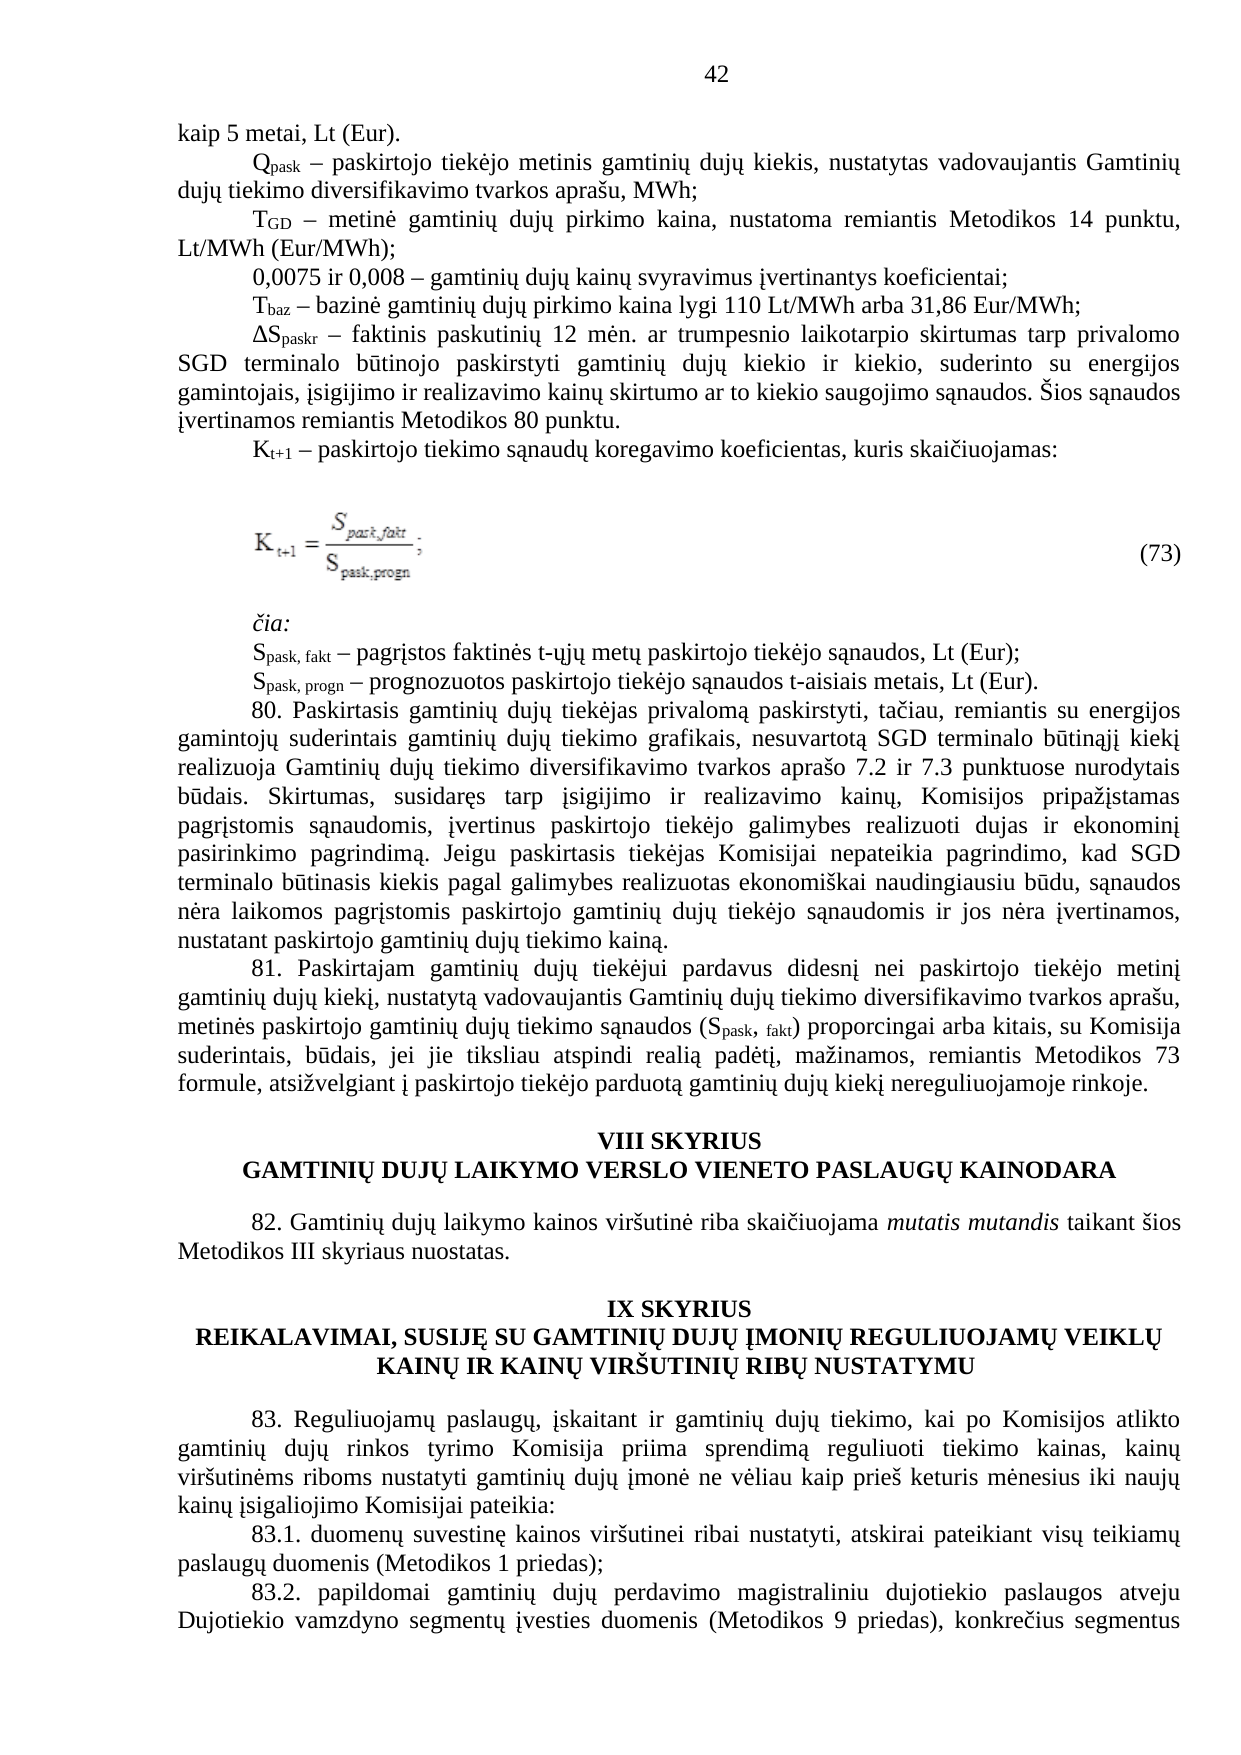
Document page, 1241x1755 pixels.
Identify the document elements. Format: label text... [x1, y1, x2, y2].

text REIKALAVIMAI, SUSIJĘ SU GAMTINIŲ DUJŲ ĮMONIŲ REGULIUOJAMŲ VEIKLŲ KAINŲ IR KAINŲ VIRŠUTINIŲ RIBŲ NUSTATYMU [177, 1322, 1181, 1380]
text VIII SKYRIUS [177, 1126, 1181, 1155]
text 83.2. papildomai gamtinių dujų perdavimo magistraliniu dujotiekio paslaugos atveju Dujotiekio vamzdyno segmentų įvesties duomenis (Metodikos 9 priedas), konkrečius segmentus [177, 1577, 1181, 1634]
text čia: [177, 608, 1181, 637]
text 0,0075 ir 0,008 – gamtinių dujų kainų svyravimus įvertinantys koeficientai; [177, 262, 1181, 291]
text IX SKYRIUS [177, 1294, 1181, 1322]
text Spask, progn – prognozuotos paskirtojo tiekėjo sąnaudos t-aisiais metais, Lt (Eur). [177, 666, 1181, 695]
text GAMTINIŲ DUJŲ LAIKYMO VERSLO VIENETO PASLAUGŲ KAINODARA [177, 1155, 1181, 1183]
text 81. Paskirtajam gamtinių dujų tiekėjui pardavus didesnį nei paskirtojo tiekėjo metinį gamtinių dujų kiekį, nustatytą vadovaujantis Gamtinių dujų tiekimo diversifikavimo tvarkos aprašu, metinės paskirtojo gamtinių dujų tiekimo sąnaudos (Spask, fakt) proporcingai arba kitais, su Komisija suderintais, būdais, jei jie tiksliau atspindi realią padėtį, mažinamos, remiantis Metodikos 73 formule, atsižvelgiant į paskirtojo tiekėjo parduotą gamtinių dujų kiekį nereguliuojamoje rinkoje. [177, 953, 1181, 1097]
text kaip 5 metai, Lt (Eur). [177, 118, 1181, 147]
text (73) [177, 482, 1181, 587]
text Qpask – paskirtojo tiekėjo metinis gamtinių dujų kiekis, nustatytas vadovaujantis Gamtinių dujų tiekimo diversifikavimo tvarkos aprašu, MWh; [177, 147, 1181, 204]
text Spask, fakt – pagrįstos faktinės t-ųjų metų paskirtojo tiekėjo sąnaudos, Lt (Eur); [177, 637, 1181, 666]
text TGD – metinė gamtinių dujų pirkimo kaina, nustatoma remiantis Metodikos 14 punktu, Lt/MWh (Eur/MWh); [177, 204, 1181, 262]
text 82. Gamtinių dujų laikymo kainos viršutinė riba skaičiuojama mutatis mutandis taikant šios Metodikos III skyriaus nuostatas. [177, 1207, 1181, 1265]
text 83. Reguliuojamų paslaugų, įskaitant ir gamtinių dujų tiekimo, kai po Komisijos atlikto gamtinių dujų rinkos tyrimo Komisija priima sprendimą reguliuoti tiekimo kainas, kainų viršutinėms riboms nustatyti gamtinių dujų įmonė ne vėliau kaip prieš keturis mėnesius iki naujų kainų įsigaliojimo Komisijai pateikia: [177, 1404, 1181, 1519]
text ∆Spaskr – faktinis paskutinių 12 mėn. ar trumpesnio laikotarpio skirtumas tarp privalomo SGD terminalo būtinojo paskirstyti gamtinių dujų kiekio ir kiekio, suderinto su energijos gamintojais, įsigijimo ir realizavimo kainų skirtumo ar to kiekio saugojimo sąnaudos. Šios sąnaudos įvertinamos remiantis Metodikos 80 punktu. [177, 319, 1181, 434]
text Kt+1 – paskirtojo tiekimo sąnaudų koregavimo koeficientas, kuris skaičiuojamas: [177, 434, 1181, 463]
text Tbaz – bazinė gamtinių dujų pirkimo kaina lygi 110 Lt/MWh arba 31,86 Eur/MWh; [177, 291, 1181, 319]
text 83.1. duomenų suvestinę kainos viršutinei ribai nustatyti, atskirai pateikiant visų teikiamų paslaugų duomenis (Metodikos 1 priedas); [177, 1519, 1181, 1577]
text 80. Paskirtasis gamtinių dujų tiekėjas privalomą paskirstyti, tačiau, remiantis su energijos gamintojų suderintais gamtinių dujų tiekimo grafikais, nesuvartotą SGD terminalo būtinąjį kiekį realizuoja Gamtinių dujų tiekimo diversifikavimo tvarkos aprašo 7.2 ir 7.3 punktuose nurodytais būdais. Skirtumas, susidaręs tarp įsigijimo ir realizavimo kainų, Komisijos pripažįstamas pagrįstomis sąnaudomis, įvertinus paskirtojo tiekėjo galimybes realizuoti dujas ir ekonominį pasirinkimo pagrindimą. Jeigu paskirtasis tiekėjas Komisijai nepateikia pagrindimo, kad SGD terminalo būtinasis kiekis pagal galimybes realizuotas ekonomiškai naudingiausiu būdu, sąnaudos nėra laikomos pagrįstomis paskirtojo gamtinių dujų tiekėjo sąnaudomis ir jos nėra įvertinamos, nustatant paskirtojo gamtinių dujų tiekimo kainą. [177, 695, 1181, 953]
